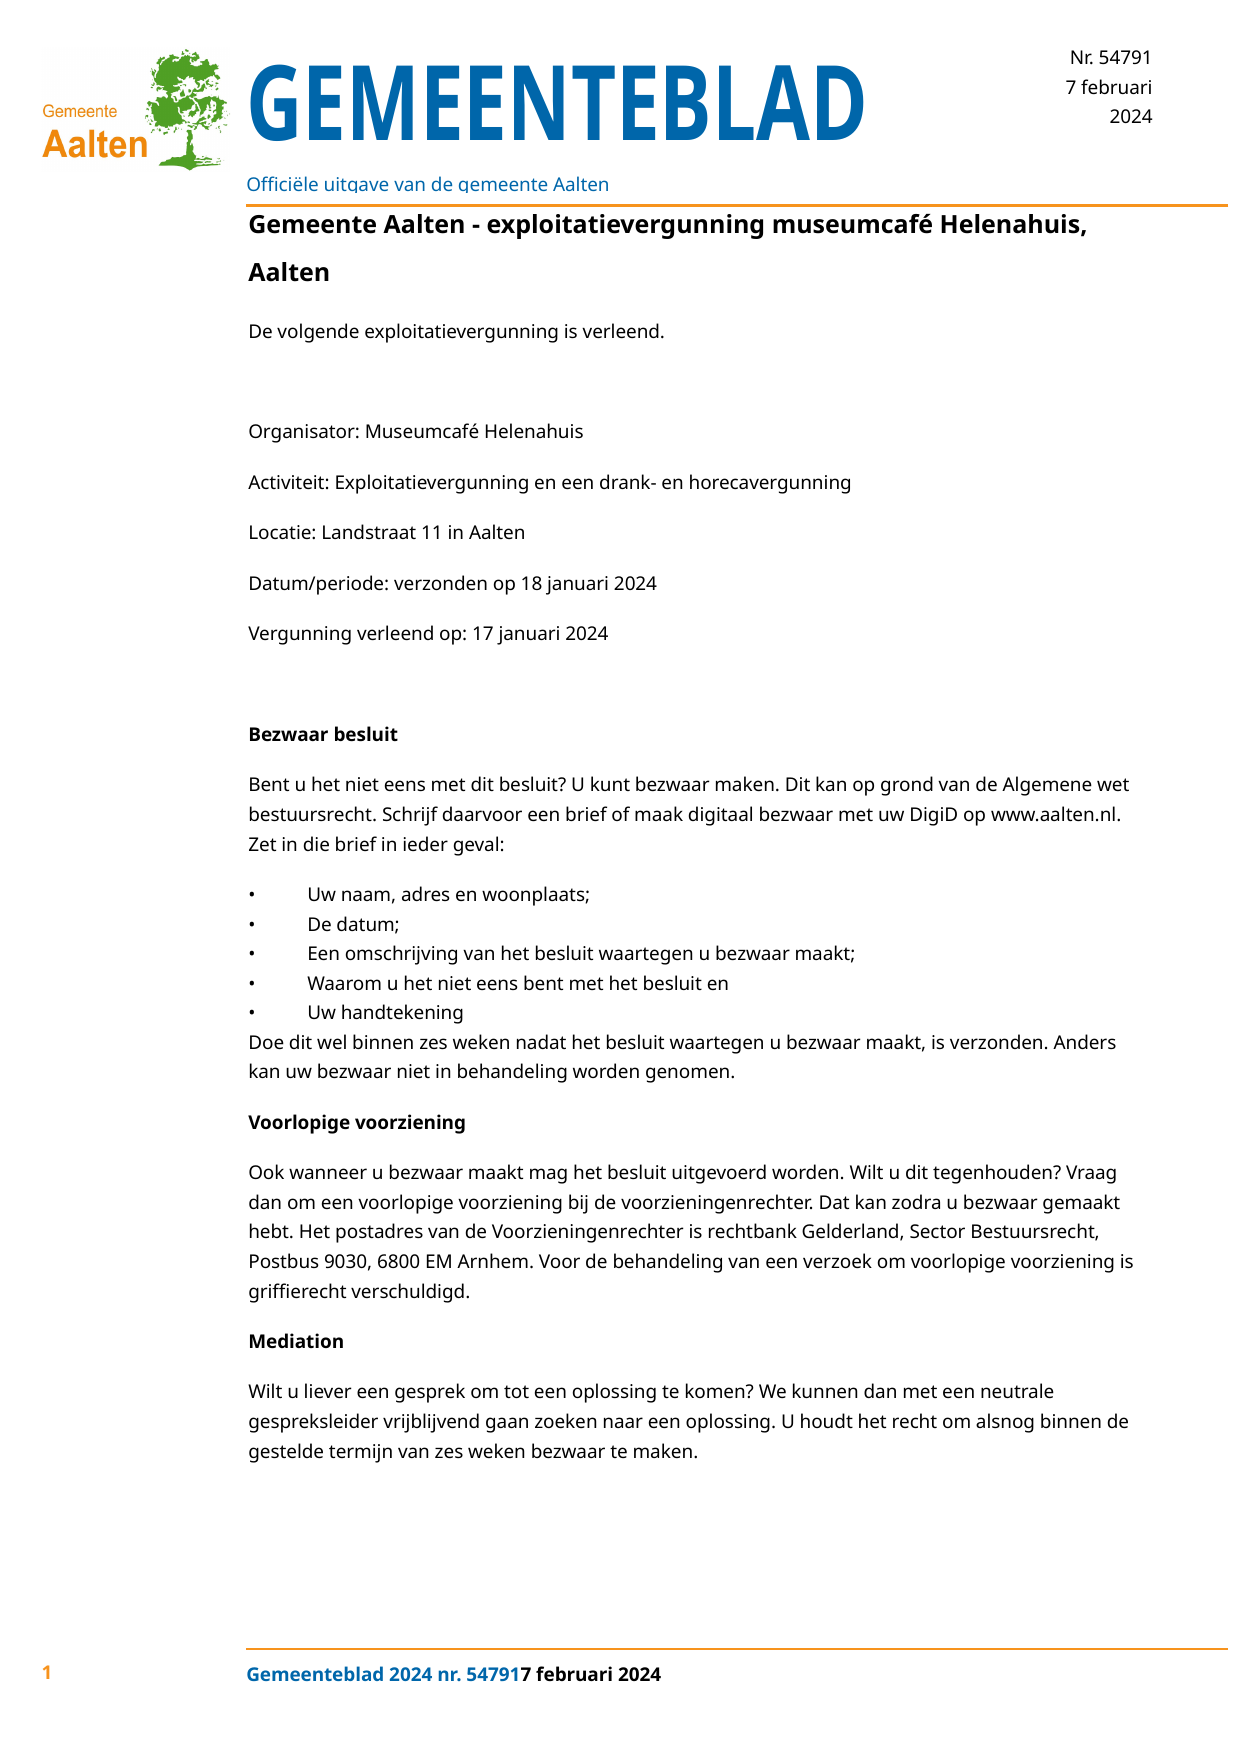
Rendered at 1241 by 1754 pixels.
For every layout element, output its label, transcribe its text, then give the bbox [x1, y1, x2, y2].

list Uw naam, adres en woonplaats; [248, 881, 1152, 907]
picture [41, 47, 231, 172]
list Een omschrijving van het besluit waartegen u bezwaar maakt; [248, 940, 1152, 966]
text Wilt u liever een gesprek om tot een oplossing te komen? We kunnen dan met een neutrale gespreksleider vrijblijvend gaan zoeken naar een oplossing. U houdt het recht om alsnog binnen de gestelde termijn van zes weken bezwaar te maken. [248, 1379, 1152, 1464]
text Bent u het niet eens met dit besluit? U kunt bezwaar maken. Dit kan op grond van de Algemene wet bestuursrecht. Schrijf daarvoor een brief of maak digitaal bezwaar met uw DigiD op www.aalten.nl. Zet in die brief in ieder geval: [248, 772, 1152, 857]
text Ook wanneer u bezwaar maakt mag het besluit uitgevoerd worden. Wilt u dit tegenhouden? Vraag dan om een voorlopige voorziening bij de voorzieningenrechter. Dat kan zodra u bezwaar gemaakt hebt. Het postadres van de Voorzieningenrechter is rechtbank Gelderland, Sector Bestuursrecht, Postbus 9030, 6800 EM Arnhem. Voor de behandeling van een verzoek om voorlopige voorziening is griffierecht verschuldigd. [248, 1159, 1152, 1304]
text De volgende exploitatievergunning is verleend. [248, 318, 1152, 344]
text Voorlopige voorziening [248, 1109, 1152, 1135]
text Mediation [248, 1328, 1152, 1354]
text Gemeente Aalten - exploitatievergunning museumcafé Helenahuis, Aalten [248, 207, 1152, 288]
text Bezwaar besluit [248, 721, 1152, 747]
list De datum; [248, 911, 1152, 937]
text Organisator: Museumcafé Helenahuis [248, 419, 1152, 444]
text Activiteit: Exploitatievergunning en een drank- en horecavergunning [248, 469, 1152, 495]
list Waarom u het niet eens bent met het besluit en [248, 970, 1152, 996]
text Vergunning verleend op: 17 januari 2024 [248, 620, 1152, 646]
text Locatie: Landstraat 11 in Aalten [248, 519, 1152, 545]
text Datum/periode: verzonden op 18 januari 2024 [248, 570, 1152, 596]
text Doe dit wel binnen zes weken nadat het besluit waartegen u bezwaar maakt, is verzonden. Anders kan uw bezwaar niet in behandeling worden genomen. [248, 1029, 1152, 1084]
list Uw handtekening [248, 999, 1152, 1025]
